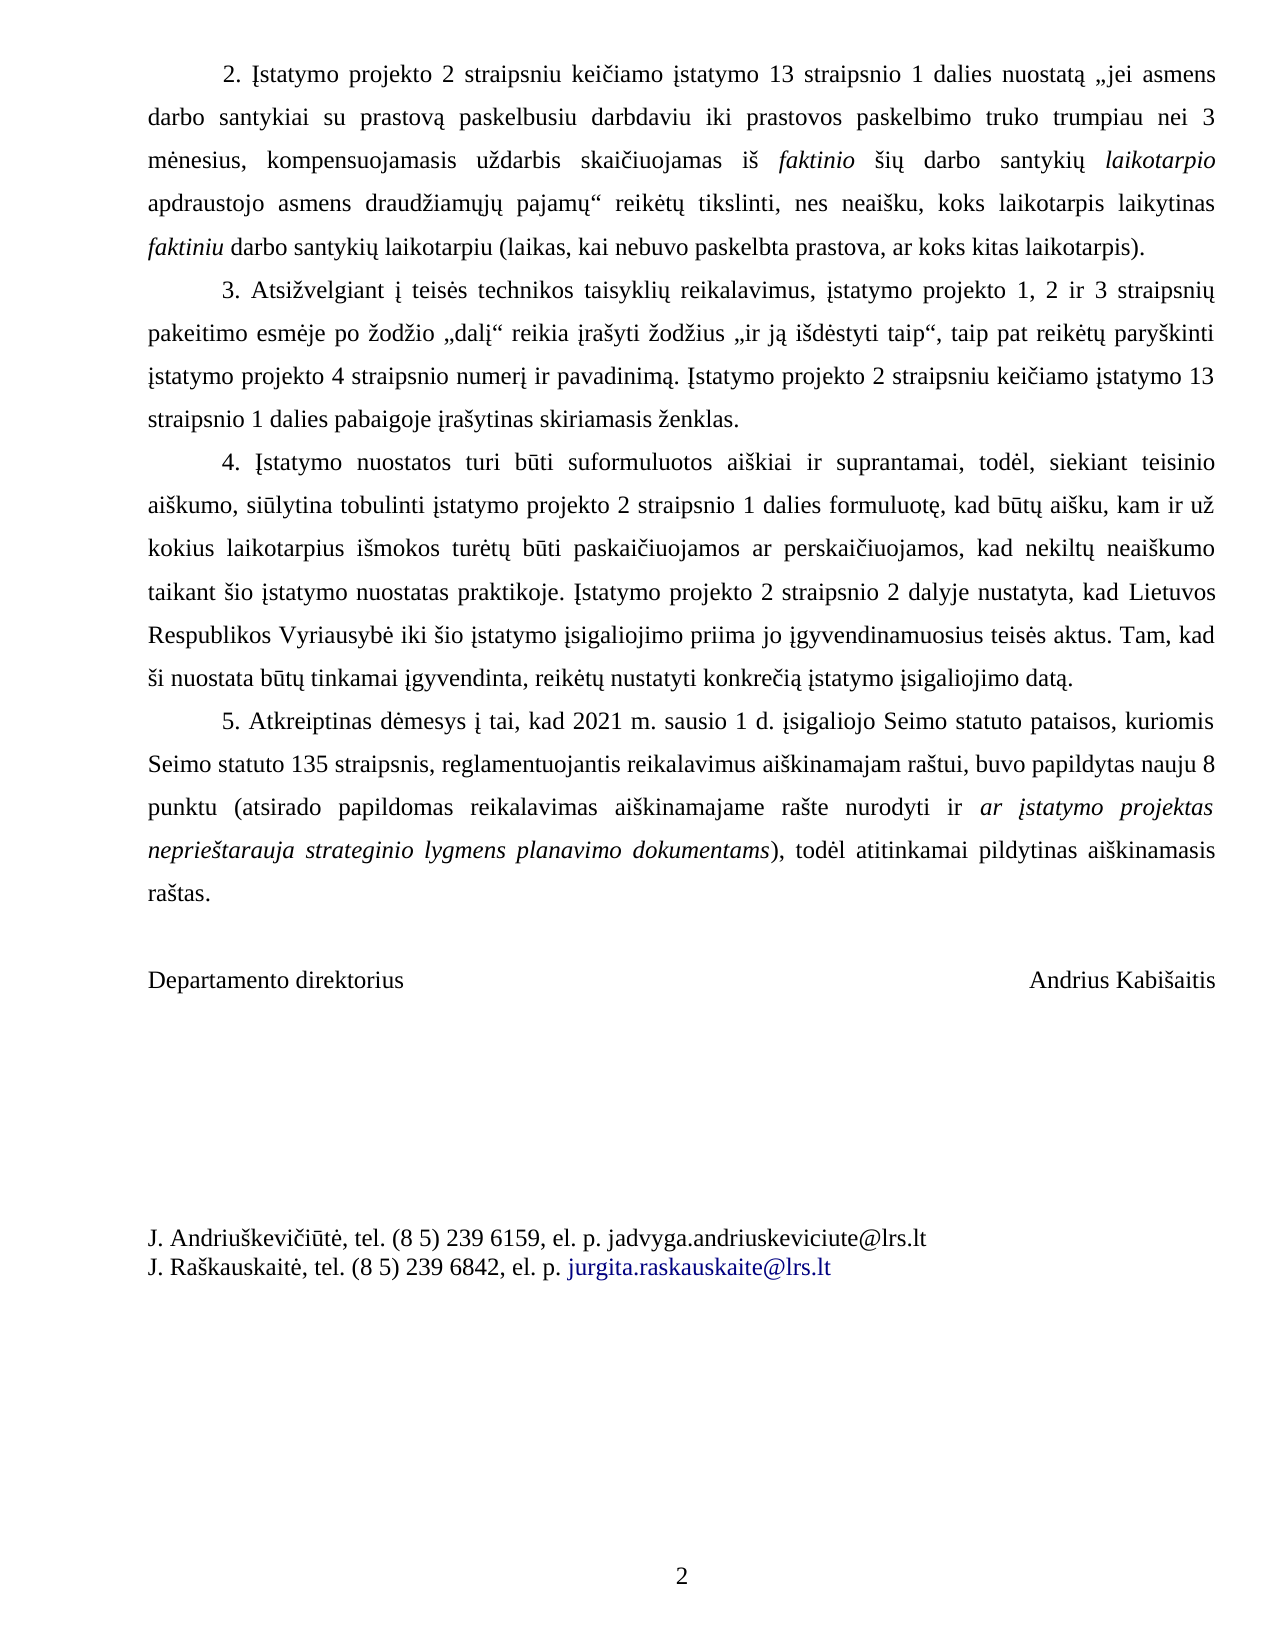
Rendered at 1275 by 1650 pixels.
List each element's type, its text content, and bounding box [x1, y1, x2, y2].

text Departamento direktorius Andrius Kabišaitis [148, 965, 1216, 993]
text 4. Įstatymo nuostatos turi būti suformuluotos aiškiai ir suprantamai, todėl, siekiant teisinio aiškumo, siūlytina tobulinti įstatymo projekto 2 straipsnio 1 dalies formuluotę, kad būtų aišku, kam ir už kokius laikotarpius išmokos turėtų būti paskaičiuojamos ar perskaičiuojamos, kad nekiltų neaiškumo taikant šio įstatymo nuostatas praktikoje. Įstatymo projekto 2 straipsnio 2 dalyje nustatyta, kad Lietuvos Respublikos Vyriausybė iki šio įstatymo įsigaliojimo priima jo įgyvendinamuosius teisės aktus. Tam, kad ši nuostata būtų tinkamai įgyvendinta, reikėtų nustatyti konkrečią įstatymo įsigaliojimo datą. [148, 447, 1216, 692]
text 3. Atsižvelgiant į teisės technikos taisyklių reikalavimus, įstatymo projekto 1, 2 ir 3 straipsnių pakeitimo esmėje po žodžio „dalį“ reikia įrašyti žodžius „ir ją išdėstyti taip“, taip pat reikėtų paryškinti įstatymo projekto 4 straipsnio numerį ir pavadinimą. Įstatymo projekto 2 straipsniu keičiamo įstatymo 13 straipsnio 1 dalies pabaigoje įrašytinas skiriamasis ženklas. [148, 275, 1216, 433]
text J. Andriuškevičiūtė, tel. (8 5) 239 6159, el. p. jadvyga.andriuskeviciute@lrs.lt [148, 1223, 1216, 1252]
text 5. Atkreiptinas dėmesys į tai, kad 2021 m. sausio 1 d. įsigaliojo Seimo statuto pataisos, kuriomis Seimo statuto 135 straipsnis, reglamentuojantis reikalavimus aiškinamajam raštui, buvo papildytas nauju 8 punktu (atsirado papildomas reikalavimas aiškinamajame rašte nurodyti ir ar įstatymo projektas neprieštarauja strateginio lygmens planavimo dokumentams), todėl atitinkamai pildytinas aiškinamasis raštas. [148, 706, 1216, 907]
text J. Raškauskaitė, tel. (8 5) 239 6842, el. p. jurgita.raskauskaite@lrs.lt [148, 1252, 1216, 1281]
text 2. Įstatymo projekto 2 straipsniu keičiamo įstatymo 13 straipsnio 1 dalies nuostatą „jei asmens darbo santykiai su prastovą paskelbusiu darbdaviu iki prastovos paskelbimo truko trumpiau nei 3 mėnesius, kompensuojamasis uždarbis skaičiuojamas iš faktinio šių darbo santykių laikotarpio apdraustojo asmens draudžiamųjų pajamų“ reikėtų tikslinti, nes neaišku, koks laikotarpis laikytinas faktiniu darbo santykių laikotarpiu (laikas, kai nebuvo paskelbta prastova, ar koks kitas laikotarpis). [148, 59, 1216, 260]
